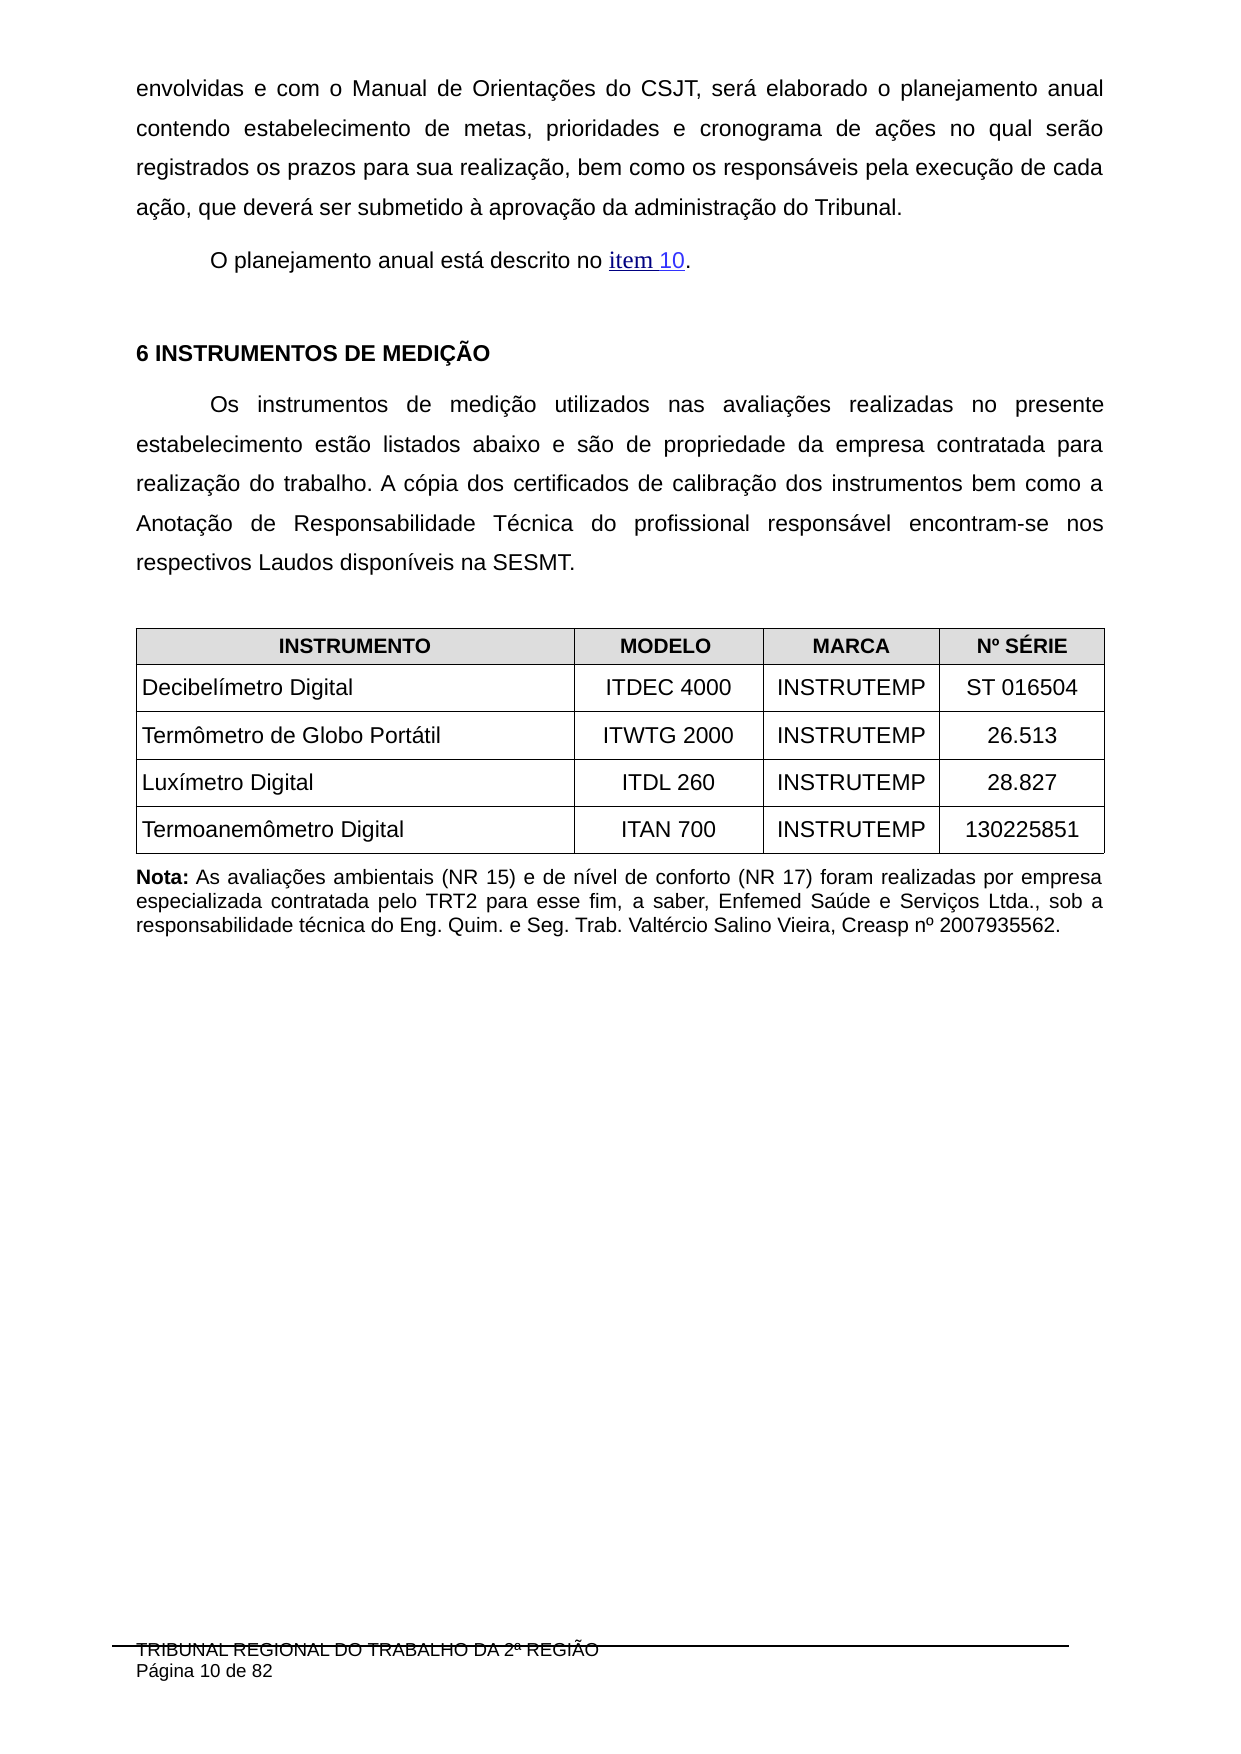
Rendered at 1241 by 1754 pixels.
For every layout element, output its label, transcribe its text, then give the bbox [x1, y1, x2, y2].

table_header MODELO [575, 629, 763, 664]
table_cell 130225851 [940, 807, 1104, 853]
table_cell ITDL 260 [575, 760, 763, 806]
table_header INSTRUMENTO [137, 629, 574, 664]
table_cell Termômetro de Globo Portátil [137, 712, 574, 758]
table_header Nº SÉRIE [940, 629, 1104, 664]
text Os instrumentos de medição utilizados nas avaliações realizadas no presente estabelecimento estão listados abaixo e são de propriedade da empresa contratada para realização do trabalho. A cópia dos certificados de calibração dos instrumentos bem como a Anotação de Responsabilidade Técnica do profissional responsável encontram-se nos respectivos Laudos disponíveis na SESMT. [136, 391, 1104, 576]
table_cell INSTRUTEMP [764, 807, 939, 853]
table_cell INSTRUTEMP [764, 665, 939, 711]
table_cell 26.513 [940, 712, 1104, 758]
table_cell ITDEC 4000 [575, 665, 763, 711]
table_cell Decibelímetro Digital [137, 665, 574, 711]
table_cell ITAN 700 [575, 807, 763, 853]
text Nota: As avaliações ambientais (NR 15) e de nível de conforto (NR 17) foram realizadas por empresa especializada contratada pelo TRT2 para esse fim, a saber, Enfemed Saúde e Serviços Ltda., sob a responsabilidade técnica do Eng. Quim. e Seg. Trab. Valtércio Salino Vieira, Creasp nº 2007935562. [136, 865, 1104, 937]
table_cell ST 016504 [940, 665, 1104, 711]
table_cell ITWTG 2000 [575, 712, 763, 758]
table_header MARCA [764, 629, 939, 664]
table_cell Termoanemômetro Digital [137, 807, 574, 853]
table_cell 28.827 [940, 760, 1104, 806]
table_cell Luxímetro Digital [137, 760, 574, 806]
text envolvidas e com o Manual de Orientações do CSJT, será elaborado o planejamento anual contendo estabelecimento de metas, prioridades e cronograma de ações no qual serão registrados os prazos para sua realização, bem como os responsáveis pela execução de cada ação, que deverá ser submetido à aprovação da administração do Tribunal. [136, 75, 1104, 220]
text 6 INSTRUMENTOS DE MEDIÇÃO [136, 339, 1104, 366]
text O planejamento anual está descrito no item 10. [136, 245, 1104, 274]
table_cell INSTRUTEMP [764, 760, 939, 806]
table_cell INSTRUTEMP [764, 712, 939, 758]
